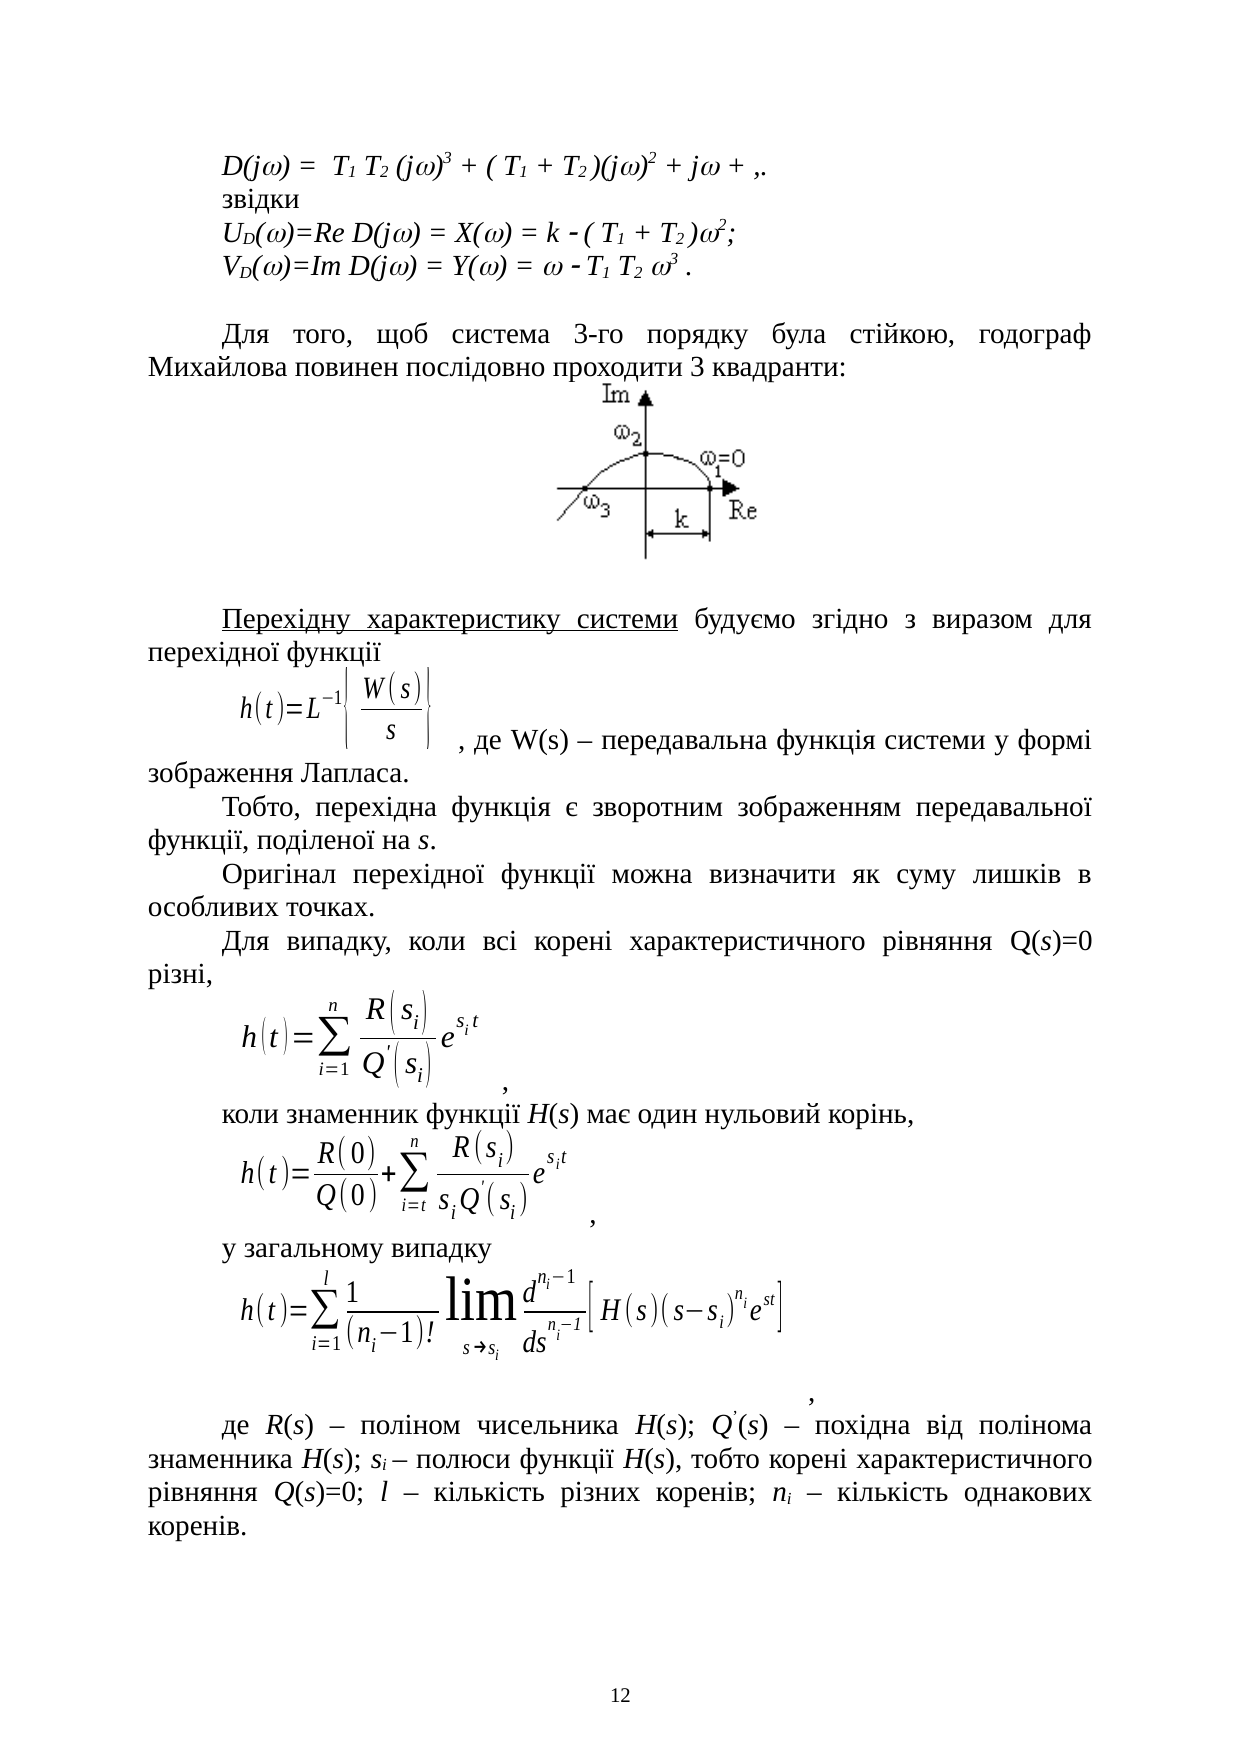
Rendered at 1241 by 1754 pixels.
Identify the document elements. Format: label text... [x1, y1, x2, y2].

text Перехідну характеристику системи будуємо згідно з виразом для перехідної функції [148, 601, 1092, 668]
text Тобто, перехідна функція є зворотним зображенням передавальної функції, поділеної на s. [148, 789, 1092, 856]
text D(jw) = T1 T2 (jw)3 + ( T1 + T2 )(jw)2 + jw + ,. [148, 148, 1089, 181]
text , [148, 1130, 1092, 1230]
text звідки [148, 181, 1089, 215]
text , [148, 990, 1092, 1096]
text у загальному випадку [148, 1230, 1092, 1263]
text Оригінал перехідної функції можна визначити як суму лишків в особливих точках. [148, 856, 1092, 923]
text коли знаменник функції H(s) має один нульовий корінь, [148, 1096, 1092, 1130]
text Для випадку, коли всі корені характеристичного рівняння Q(s)=0 різні, [148, 923, 1092, 990]
text VD(w)=Im D(jw) = Y(w) = w - T1 T2 w3 . [148, 248, 1089, 282]
text де R(s) – поліном чисельника H(s); Q’(s) – похідна від полінома знаменника H(s); si – полюси функції H(s), тобто корені характеристичного рівняння Q(s)=0; l – кількість різних коренів; ni – кількість однакових коренів. [148, 1407, 1092, 1541]
text , де W(s) – передавальна функція системи у формі зображення Лапласа. [148, 668, 1092, 789]
text Для того, щоб система 3-го порядку була стійкою, годограф Михайлова повинен послідовно проходити 3 квадранти: [148, 316, 1092, 383]
text UD(w)=Re D(jw) = X(w) = k - ( T1 + T2 )w2; [148, 215, 1089, 248]
text , [148, 1263, 1092, 1407]
